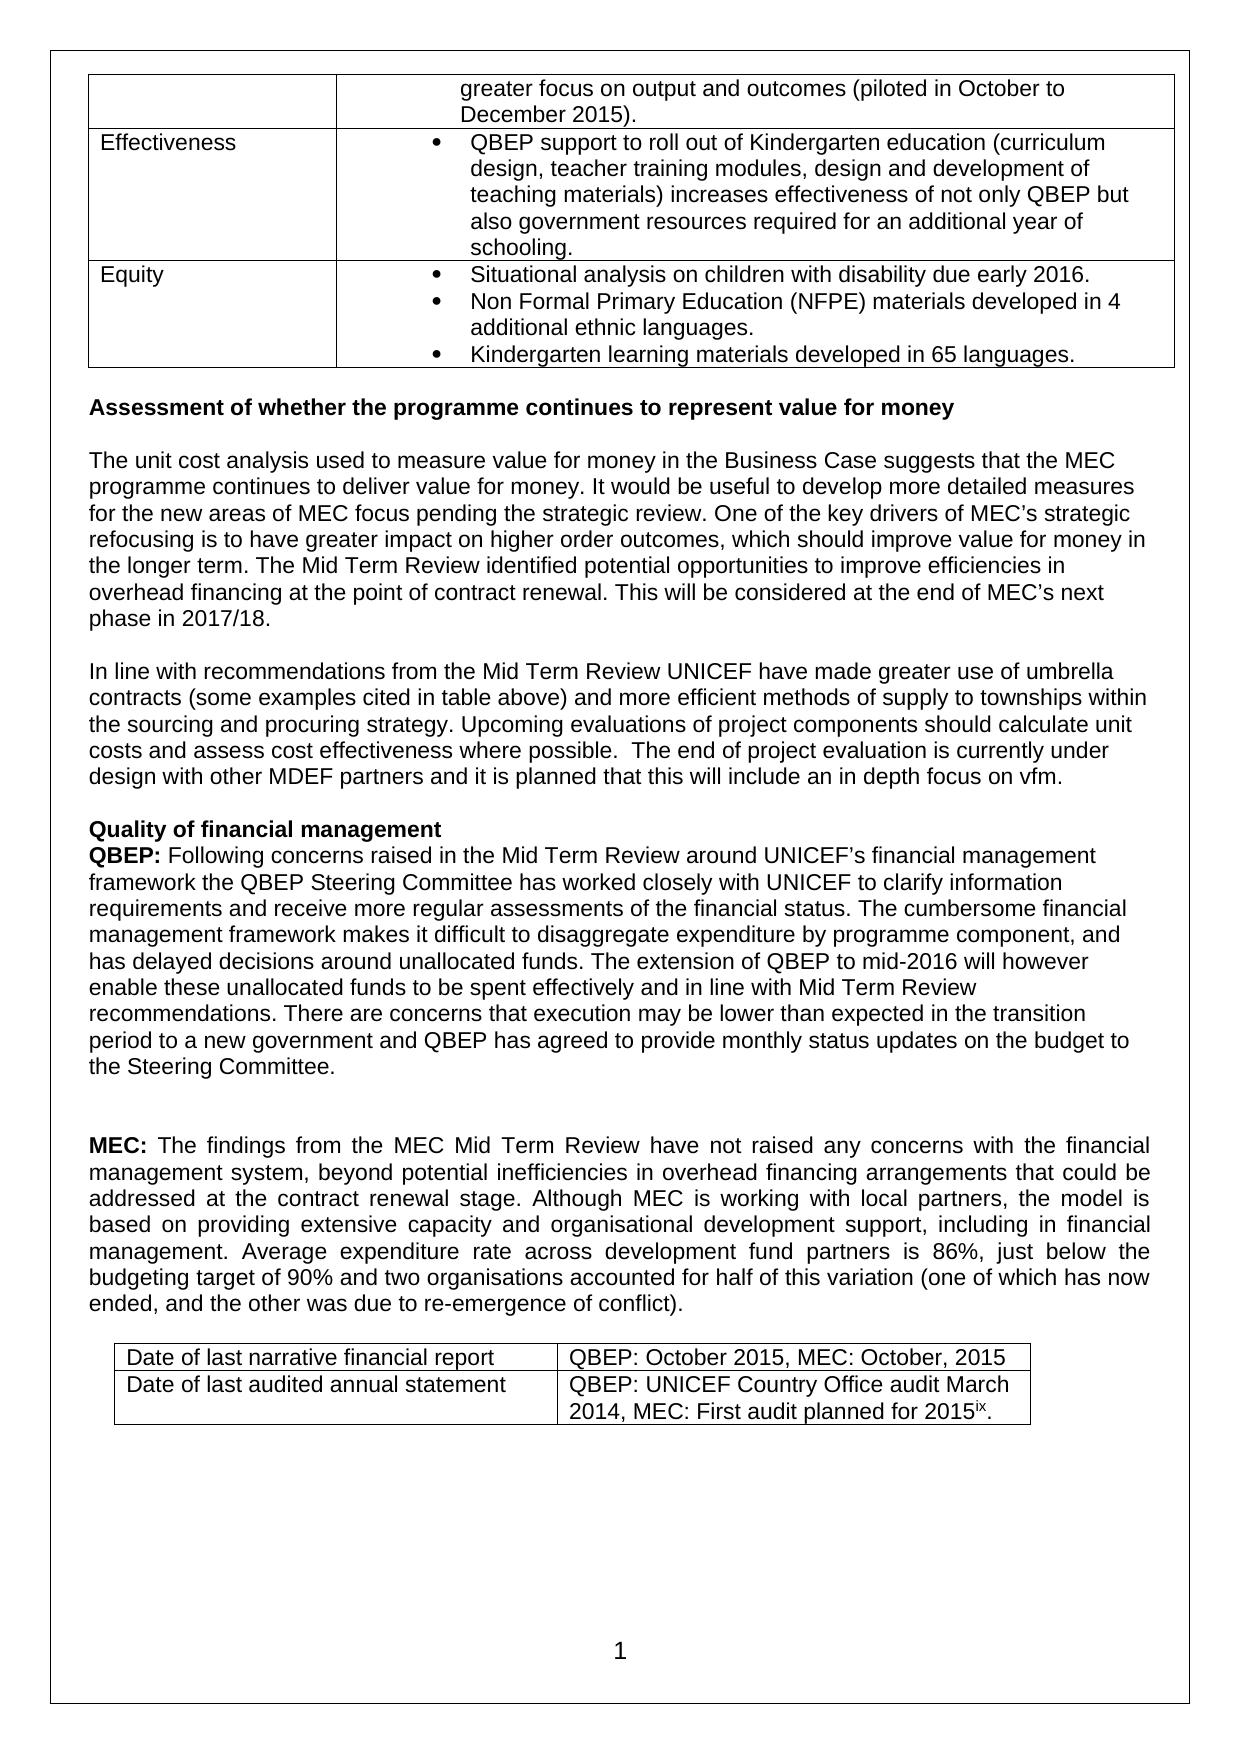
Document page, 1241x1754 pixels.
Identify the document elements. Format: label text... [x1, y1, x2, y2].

table_cell QBEP: UNICEF Country Office audit March 2014, MEC: First audit planned for 2015. [558, 1371, 1030, 1424]
table_cell Situational analysis on children with disability due early 2016. Non Formal Primary Education (NFPE) materials developed in 4 additional ethnic languages. Kindergarten learning materials developed in 65 languages. [337, 261, 1174, 367]
table_header QBEP: October 2015, MEC: October, 2015 [558, 1344, 1030, 1370]
table_cell Date of last audited annual statement [115, 1371, 557, 1424]
text QBEP: Following concerns raised in the Mid Term Review around UNICEF’s financial management framework the QBEP Steering Committee has worked closely with UNICEF to clarify information requirements and receive more regular assessments of the financial status. The cumbersome financial management framework makes it difficult to disaggregate expenditure by programme component, and has delayed decisions around unallocated funds. The extension of QBEP to mid-2016 will however enable these unallocated funds to be spent effectively and in line with Mid Term Review recommendations. There are concerns that execution may be lower than expected in the transition period to a new government and QBEP has agreed to provide monthly status updates on the budget to the Steering Committee. [89, 842, 1152, 1079]
text Quality of financial management [89, 816, 1152, 842]
table_cell Effectiveness [89, 129, 336, 260]
table_cell QBEP support to roll out of Kindergarten education (curriculum design, teacher training modules, design and development of teaching materials) increases effectiveness of not only QBEP but also government resources required for an additional year of schooling. [337, 129, 1174, 260]
text MEC: The findings from the MEC Mid Term Review have not raised any concerns with the financial management system, beyond potential inefficiencies in overhead financing arrangements that could be addressed at the contract renewal stage. Although MEC is working with local partners, the model is based on providing extensive capacity and organisational development support, including in financial management. Average expenditure rate across development fund partners is 86%, just below the budgeting target of 90% and two organisations accounted for half of this variation (one of which has now ended, and the other was due to re-emergence of conflict). [89, 1132, 1152, 1317]
table_cell [89, 75, 336, 128]
table_cell Equity [89, 261, 336, 367]
text In line with recommendations from the Mid Term Review UNICEF have made greater use of umbrella contracts (some examples cited in table above) and more efficient methods of supply to townships within the sourcing and procuring strategy. Upcoming evaluations of project components should calculate unit costs and assess cost effectiveness where possible. The end of project evaluation is currently under design with other MDEF partners and it is planned that this will include an in depth focus on vfm. [89, 658, 1152, 789]
table_header Date of last narrative financial report [115, 1344, 557, 1370]
table_cell greater focus on output and outcomes (piloted in October to December 2015). [337, 75, 1174, 128]
text Assessment of whether the programme continues to represent value for money [89, 394, 1152, 421]
text The unit cost analysis used to measure value for money in the Business Case suggests that the MEC programme continues to deliver value for money. It would be useful to develop more detailed measures for the new areas of MEC focus pending the strategic review. One of the key drivers of MEC’s strategic refocusing is to have greater impact on higher order outcomes, which should improve value for money in the longer term. The Mid Term Review identified potential opportunities to improve efficiencies in overhead financing at the point of contract renewal. This will be considered at the end of MEC’s next phase in 2017/18. [89, 447, 1152, 631]
